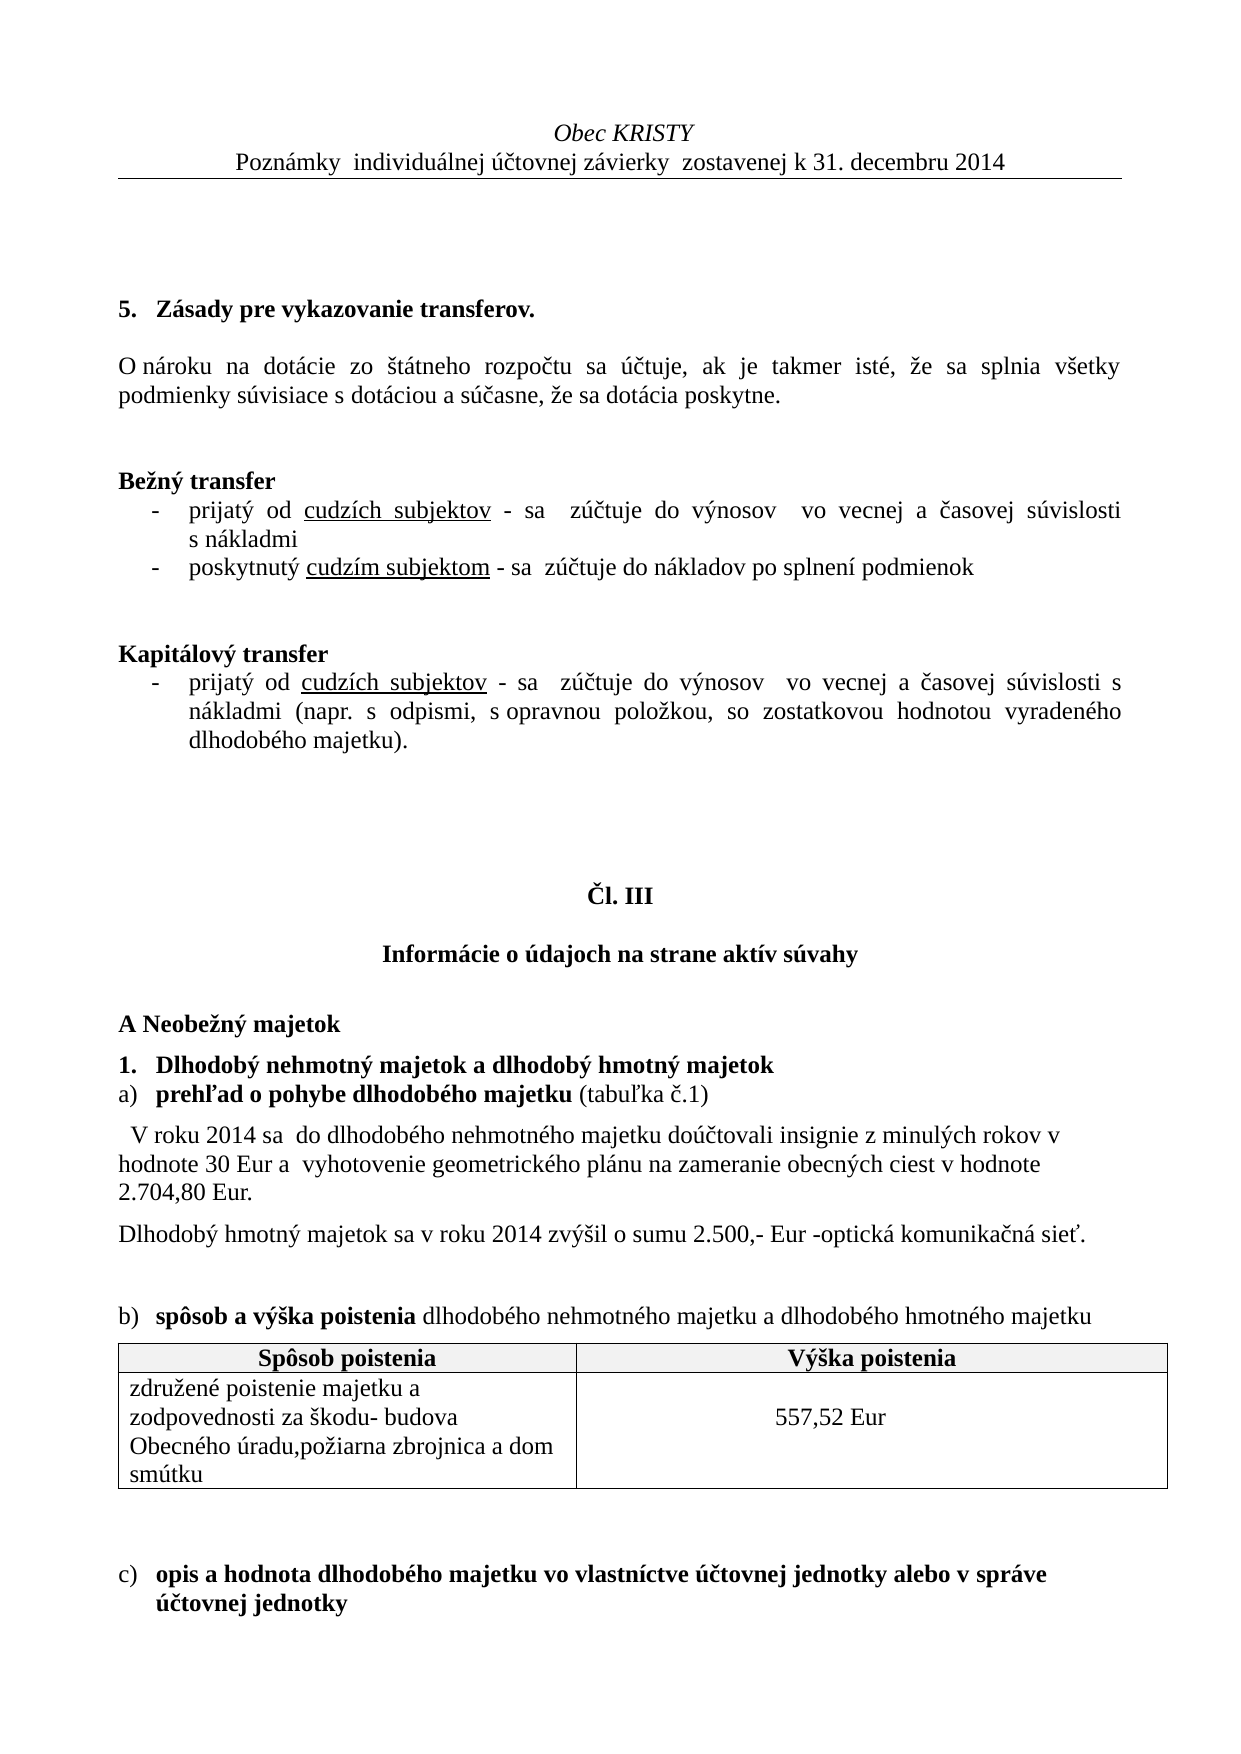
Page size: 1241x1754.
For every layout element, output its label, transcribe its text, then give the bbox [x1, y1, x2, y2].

table_cell 557,52 Eur [577, 1373, 1167, 1488]
list prijatý od cudzích subjektov - sa zúčtuje do výnosov vo vecnej a časovej súvislosti s nákladmi [151, 495, 1122, 552]
list prijatý od cudzích subjektov - sa zúčtuje do výnosov vo vecnej a časovej súvislosti s nákladmi (napr. s odpismi, s opravnou položkou, so zostatkovou hodnotou vyradeného dlhodobého majetku). [151, 667, 1122, 754]
list Zásady pre vykazovanie transferov. [118, 294, 1122, 322]
list Dlhodobý nehmotný majetok a dlhodobý hmotný majetok [118, 1050, 1122, 1079]
list spôsob a výška poistenia dlhodobého nehmotného majetku a dlhodobého hmotného majetku [118, 1301, 1122, 1330]
table_header Spôsob poistenia [119, 1344, 576, 1372]
text Poznámky individuálnej účtovnej závierky zostavenej k 31. decembru 2014 [118, 147, 1122, 178]
table_cell združené poistenie majetku a zodpovednosti za škodu- budova Obecného úradu,požiarna zbrojnica a dom smútku [119, 1373, 576, 1488]
text A Neobežný majetok [118, 1009, 1122, 1037]
text Informácie o údajoch na strane aktív súvahy [118, 939, 1122, 967]
table_header Výška poistenia [577, 1344, 1167, 1372]
text Kapitálový transfer [118, 639, 1122, 667]
text Čl. III [118, 881, 1122, 910]
text O nároku na dotácie zo štátneho rozpočtu sa účtuje, ak je takmer isté, že sa splnia všetky podmienky súvisiace s dotáciou a súčasne, že sa dotácia poskytne. [118, 351, 1122, 409]
text V roku 2014 sa do dlhodobého nehmotného majetku doúčtovali insignie z minulých rokov v hodnote 30 Eur a vyhotovenie geometrického plánu na zameranie obecných ciest v hodnote 2.704,80 Eur. [118, 1120, 1122, 1206]
text Obec KRISTY [118, 118, 1131, 147]
text Dlhodobý hmotný majetok sa v roku 2014 zvýšil o sumu 2.500,- Eur -optická komunikačná sieť. [118, 1219, 1122, 1247]
text Bežný transfer [118, 466, 1122, 495]
list poskytnutý cudzím subjektom - sa zúčtuje do nákladov po splnení podmienok [151, 552, 1122, 581]
list prehľad o pohybe dlhodobého majetku (tabuľka č.1) [118, 1079, 1122, 1107]
list opis a hodnota dlhodobého majetku vo vlastníctve účtovnej jednotky alebo v správe účtovnej jednotky [118, 1559, 1122, 1617]
